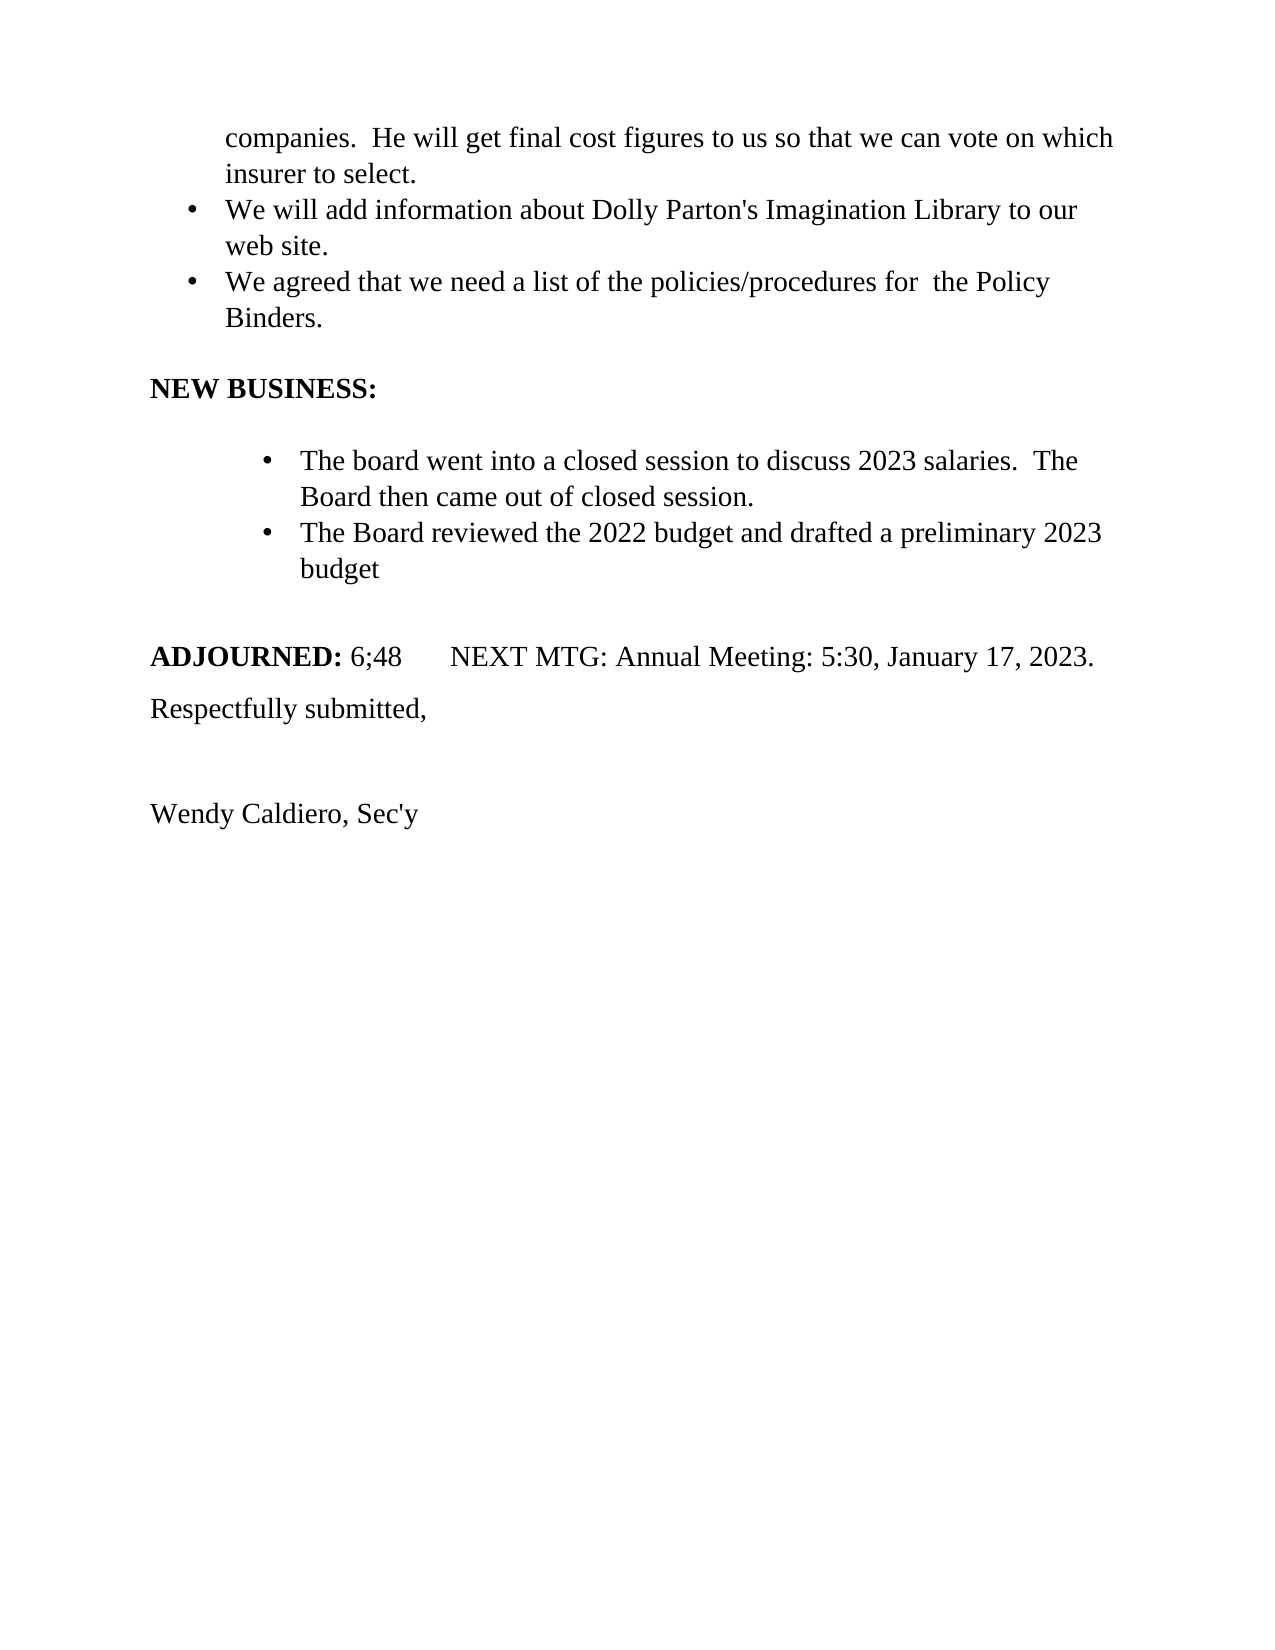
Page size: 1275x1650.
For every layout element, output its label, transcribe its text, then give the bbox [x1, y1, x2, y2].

list The board went into a closed session to discuss 2023 salaries. The Board then came out of closed session. [262, 443, 1125, 512]
text Respectfully submitted, [150, 692, 1125, 725]
list The Board reviewed the 2022 budget and drafted a preliminary 2023 budget [262, 515, 1125, 584]
list companies. He will get final cost figures to us so that we can vote on which insurer to select. [187, 120, 1125, 190]
text NEW BUSINESS: [150, 371, 1125, 405]
text Wendy Caldiero, Sec'y [150, 797, 1125, 830]
text ADJOURNED: 6;48 NEXT MTG: Annual Meeting: 5:30, January 17, 2023. [150, 639, 1125, 673]
list We will add information about Dolly Parton's Imagination Library to our web site. [187, 192, 1125, 261]
list We agreed that we need a list of the policies/procedures for the Policy Binders. [187, 264, 1125, 333]
